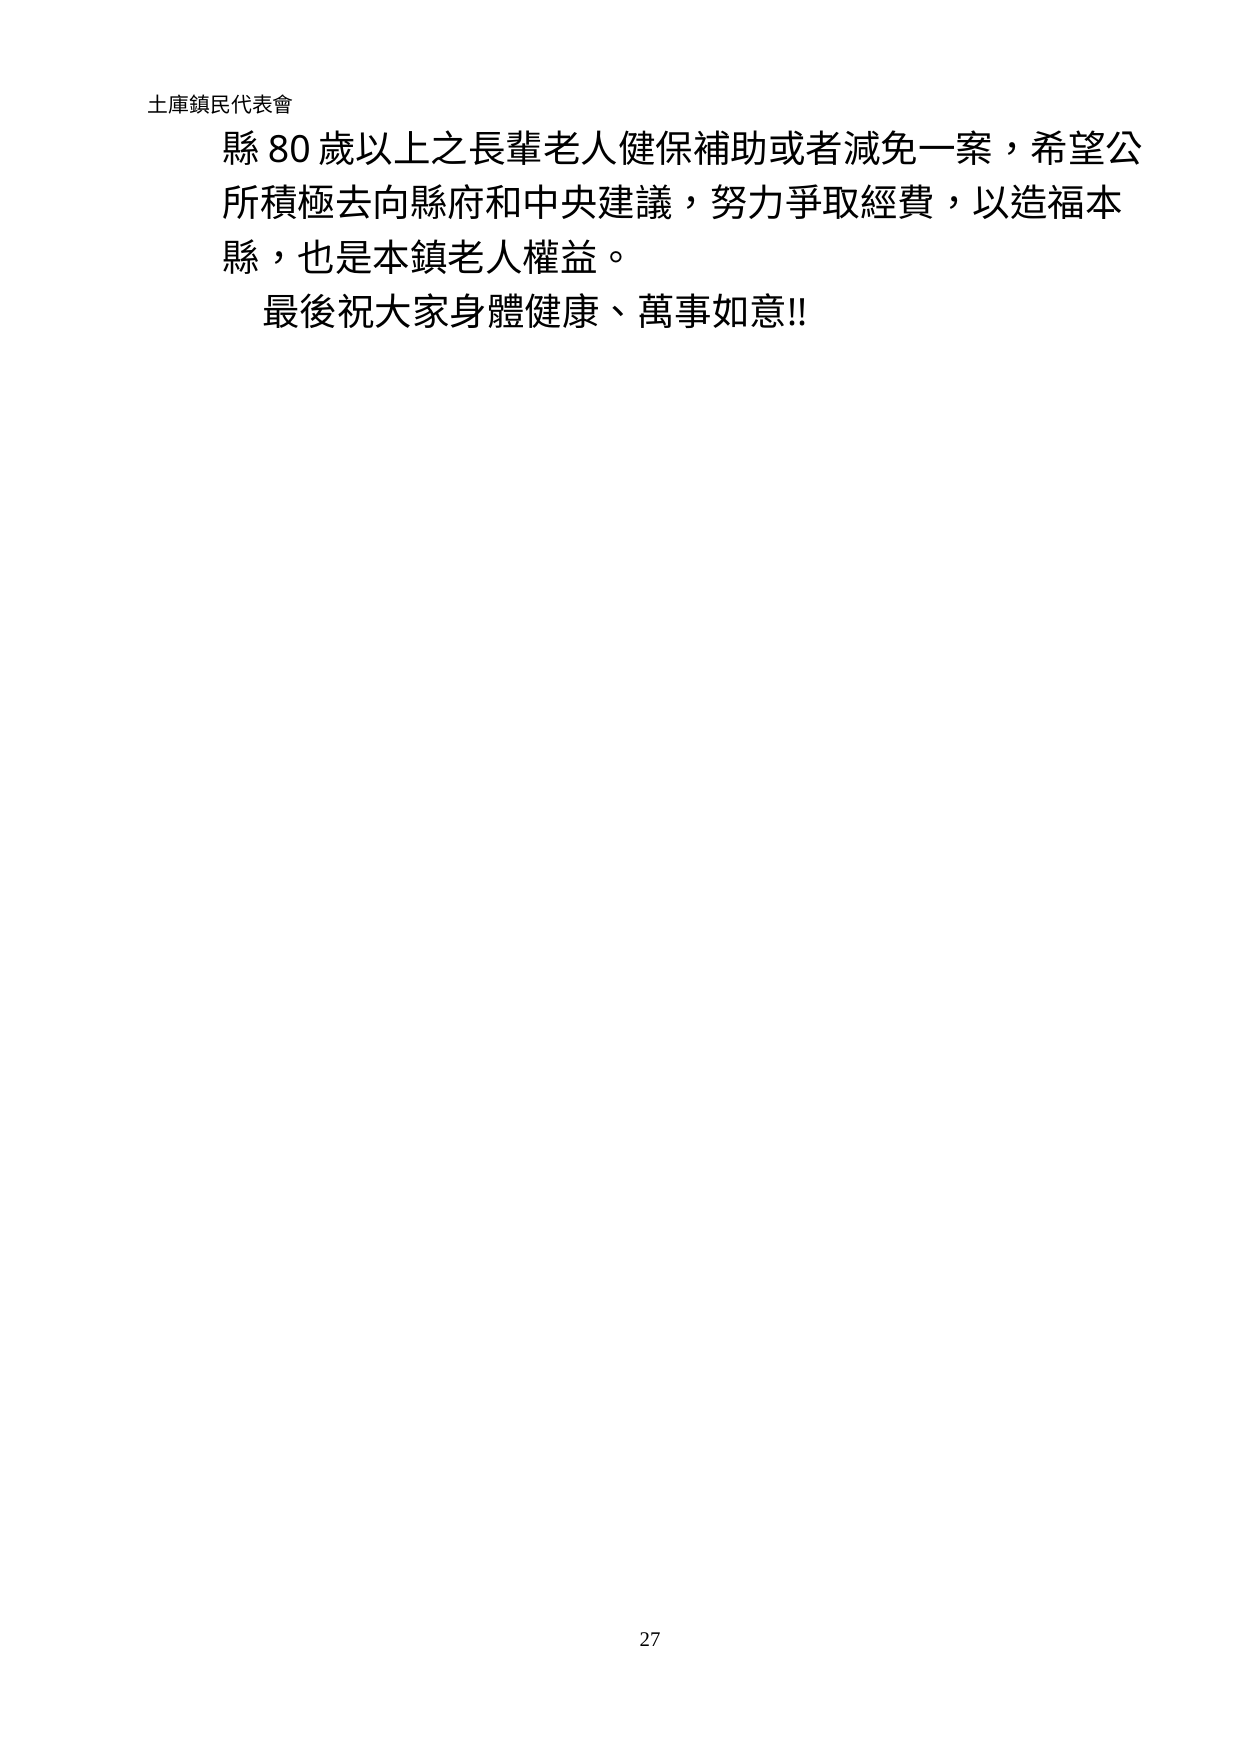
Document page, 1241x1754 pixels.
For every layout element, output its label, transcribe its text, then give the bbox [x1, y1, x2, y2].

text 最後祝大家身體健康、萬事如意!! [223, 282, 1152, 336]
text 縣80歲以上之長輩老人健保補助或者減免一案，希望公所積極去向縣府和中央建議，努力爭取經費，以造福本縣，也是本鎮老人權益。 [223, 119, 1152, 282]
